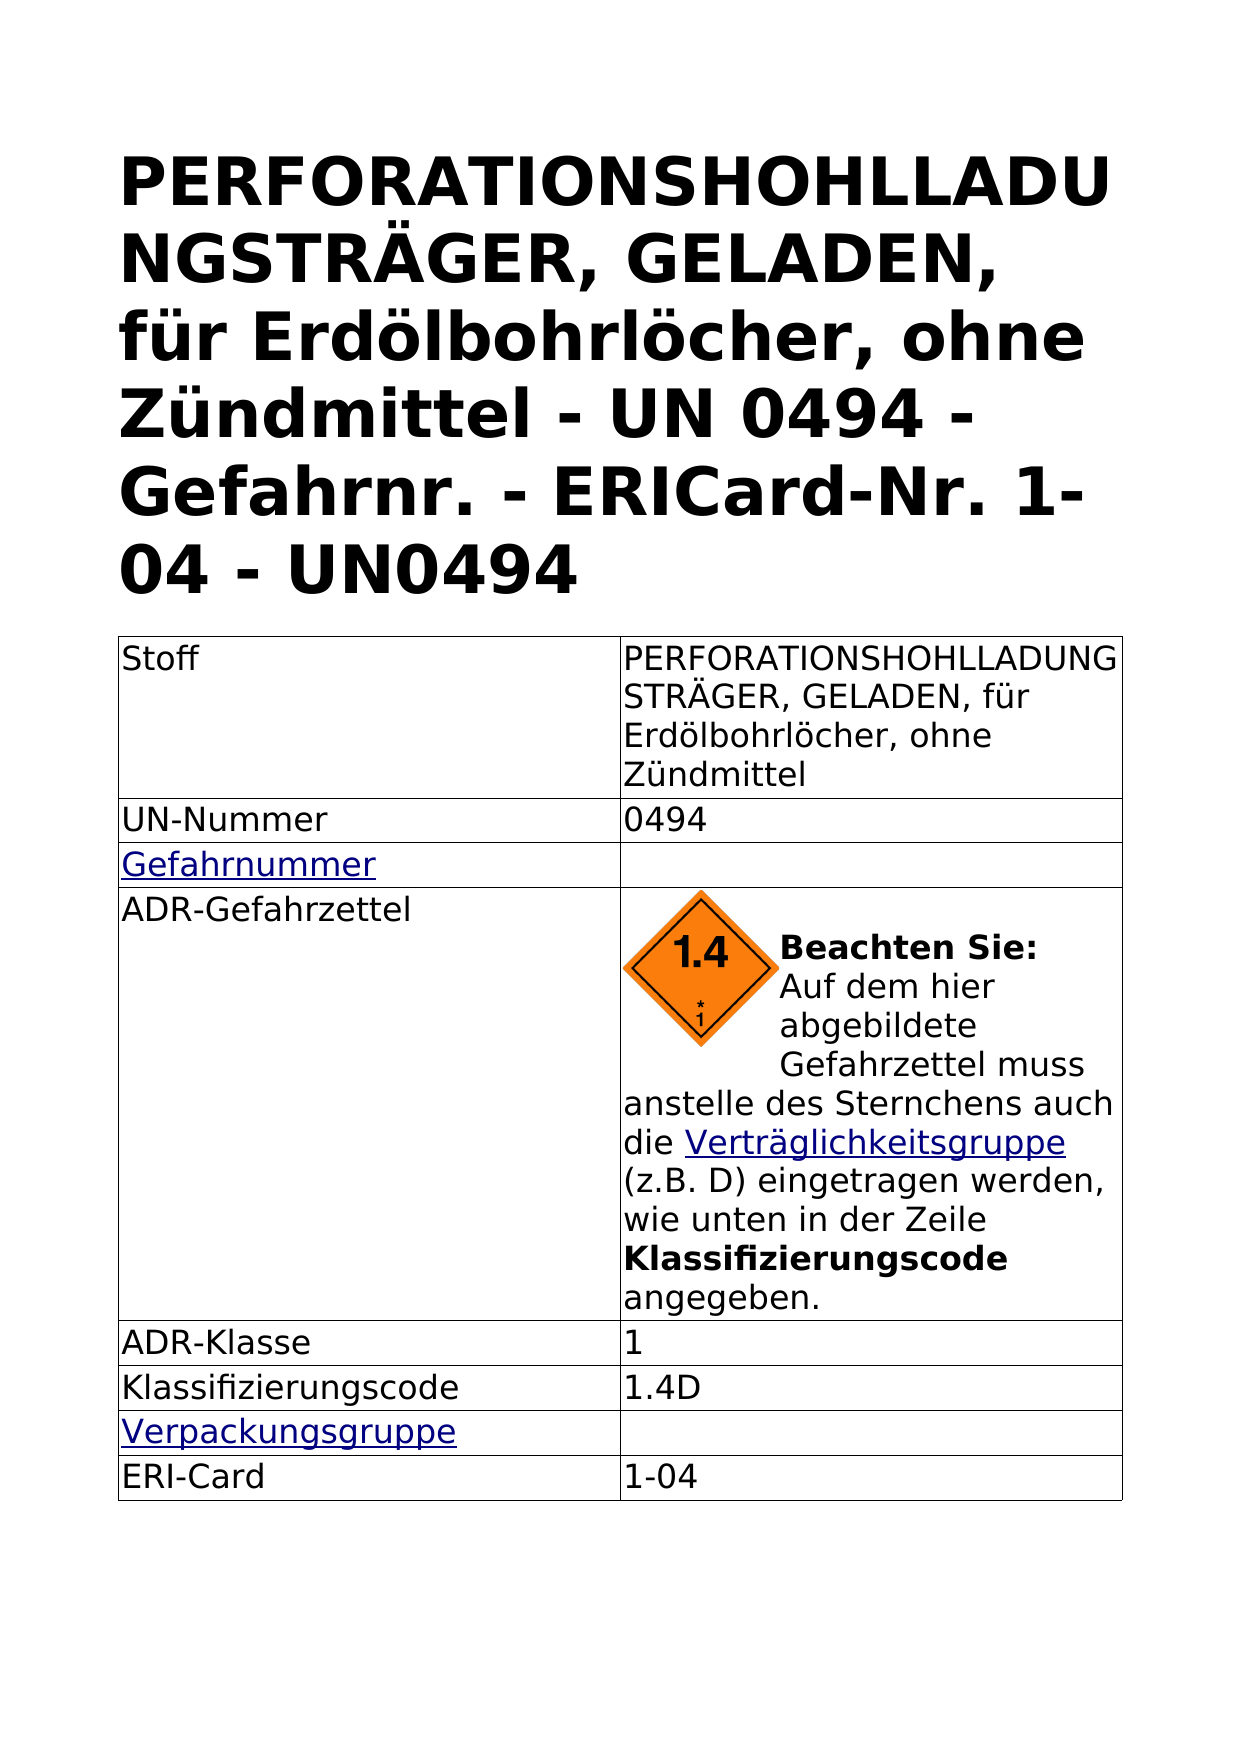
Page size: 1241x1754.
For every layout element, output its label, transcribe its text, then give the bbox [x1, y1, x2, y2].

table_cell 0494 [621, 799, 1122, 842]
table_cell 1-04 [621, 1456, 1122, 1499]
table_cell Beachten Sie: Auf dem hier abgebildete Gefahrzettel muss anstelle des Sternchens auch die Verträglichkeitsgruppe (z.B. D) eingetragen werden, wie unten in der Zeile Klassifizierungscode angegeben. [621, 888, 1122, 1320]
table_header Stoff [119, 637, 620, 797]
table_cell ADR-Klasse [119, 1321, 620, 1365]
table_cell ERI-Card [119, 1456, 620, 1499]
table_cell [621, 1411, 1122, 1455]
table_cell 1.4D [621, 1366, 1122, 1410]
table_cell [621, 843, 1122, 887]
table_cell Verpackungsgruppe [119, 1411, 620, 1455]
table_cell UN-Nummer [119, 799, 620, 842]
table_cell ADR-Gefahrzettel [119, 888, 620, 1320]
subtitle PERFORATIONSHOHLLADUNGSTRÄGER, GELADEN, für Erdölbohrlöcher, ohne Zündmittel - UN 0494 - Gefahrnr. - ERICard-Nr. 1-04 - UN0494 [118, 143, 1122, 609]
table_cell 1 [621, 1321, 1122, 1365]
table_cell Klassifizierungscode [119, 1366, 620, 1410]
picture [622, 890, 780, 1047]
table_cell Gefahrnummer [119, 843, 620, 887]
table_header PERFORATIONSHOHLLADUNGSTRÄGER, GELADEN, für Erdölbohrlöcher, ohne Zündmittel [621, 637, 1122, 797]
